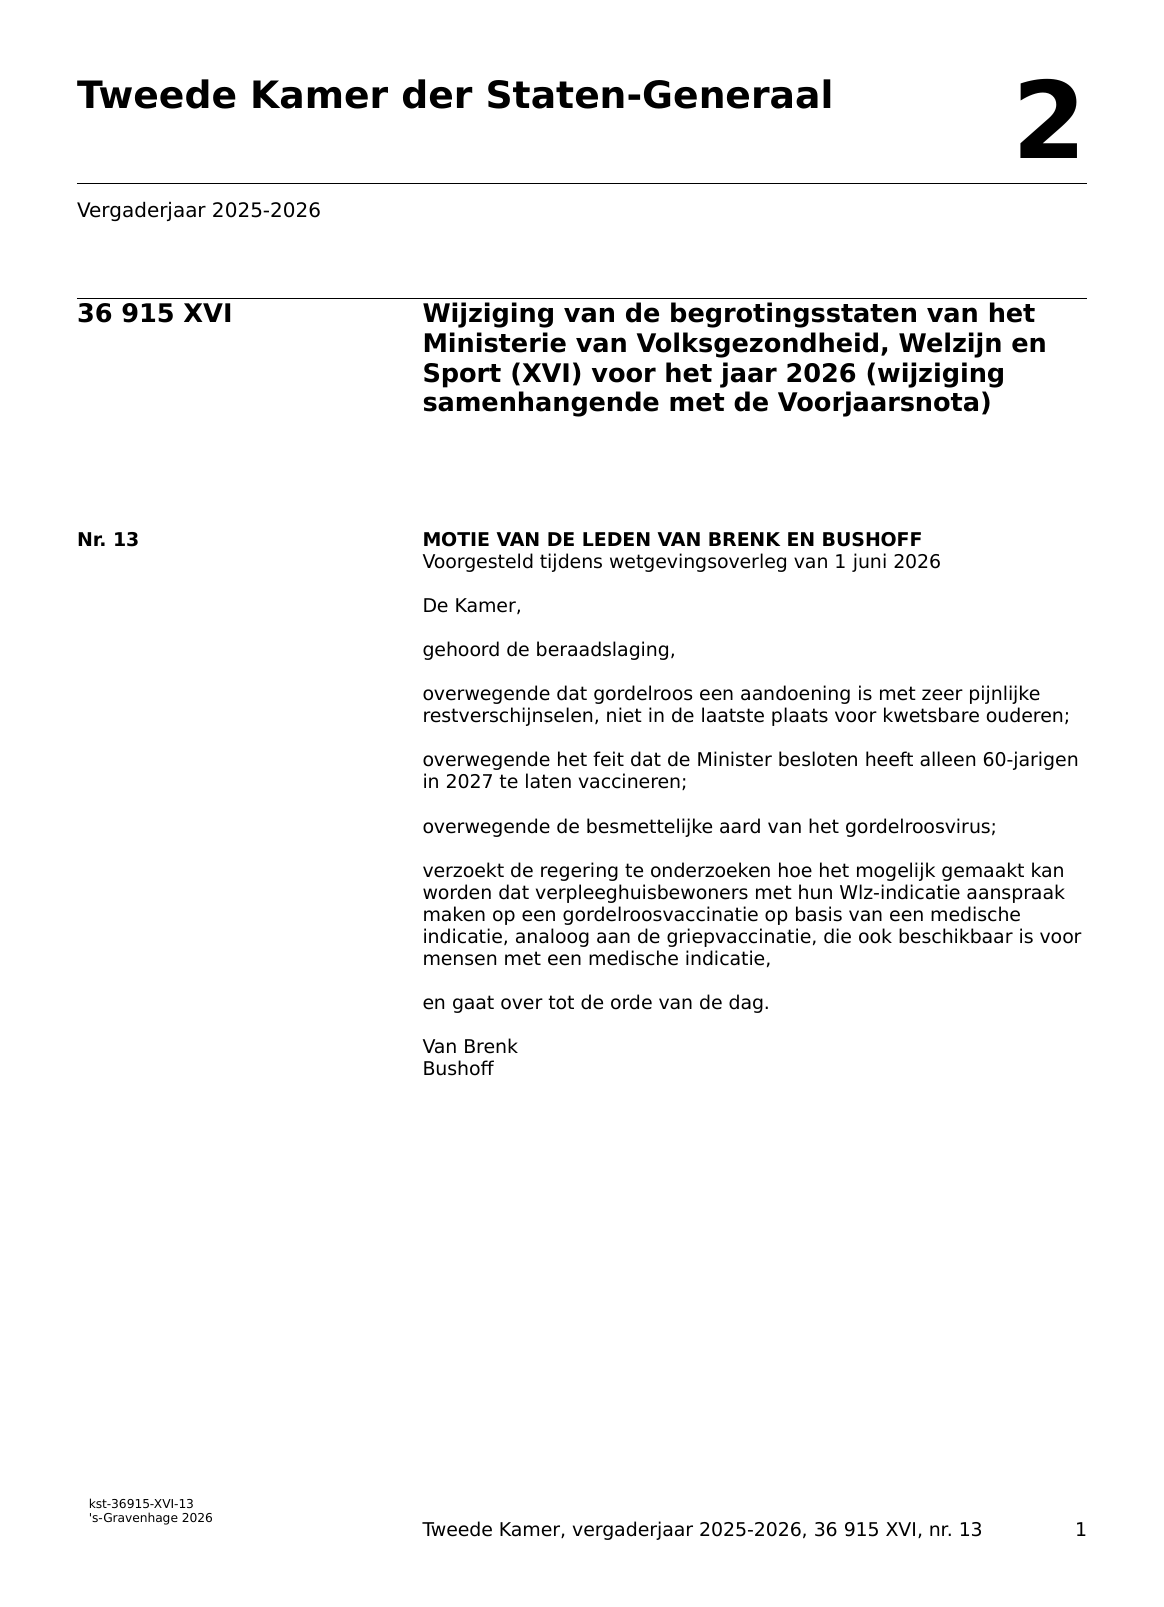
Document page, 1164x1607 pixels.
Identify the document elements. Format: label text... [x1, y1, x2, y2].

text Bushoff [422, 1058, 1087, 1080]
table_cell Vergaderjaar 2025-2026 [77, 184, 1087, 298]
text overwegende de besmettelijke aard van het gordelroosvirus; [422, 816, 1087, 837]
text overwegende het feit dat de Minister besloten heeft alleen 60-jarigen in 2027 te laten vaccineren; [422, 749, 1087, 793]
text kst-36915-XVI-13 [88, 1497, 323, 1511]
text gehoord de beraadslaging, [422, 639, 1087, 661]
text Van Brenk [422, 1036, 1087, 1058]
text De Kamer, [422, 595, 1087, 617]
text Voorgesteld tijdens wetgevingsoverleg van 1 juni 2026 [422, 551, 1087, 573]
text verzoekt de regering te onderzoeken hoe het mogelijk gemaakt kan worden dat verpleeghuisbewoners met hun Wlz-indicatie aanspraak maken op een gordelroosvaccinatie op basis van een medische indicatie, analoog aan de griepvaccinatie, die ook beschikbaar is voor mensen met een medische indicatie, [422, 860, 1087, 969]
text en gaat over tot de orde van de dag. [422, 992, 1087, 1014]
table_header 2 [886, 59, 1087, 183]
text overwegende dat gordelroos een aandoening is met zeer pijnlijke restverschijnselen, niet in de laatste plaats voor kwetsbare ouderen; [422, 683, 1087, 727]
subtitle 36 915 XVI Wijziging van de begrotingsstaten van het Ministerie van Volksgezondheid, Welzijn en Sport (XVI) voor het jaar 2026 (wijziging samenhangende met de Voorjaarsnota) [77, 299, 1087, 418]
table_header Tweede Kamer der Staten-Generaal [77, 59, 886, 183]
subtitle Nr. 13 MOTIE VAN DE LEDEN VAN BRENK EN BUSHOFF [77, 529, 1087, 551]
text 's-Gravenhage 2026 [88, 1511, 323, 1525]
